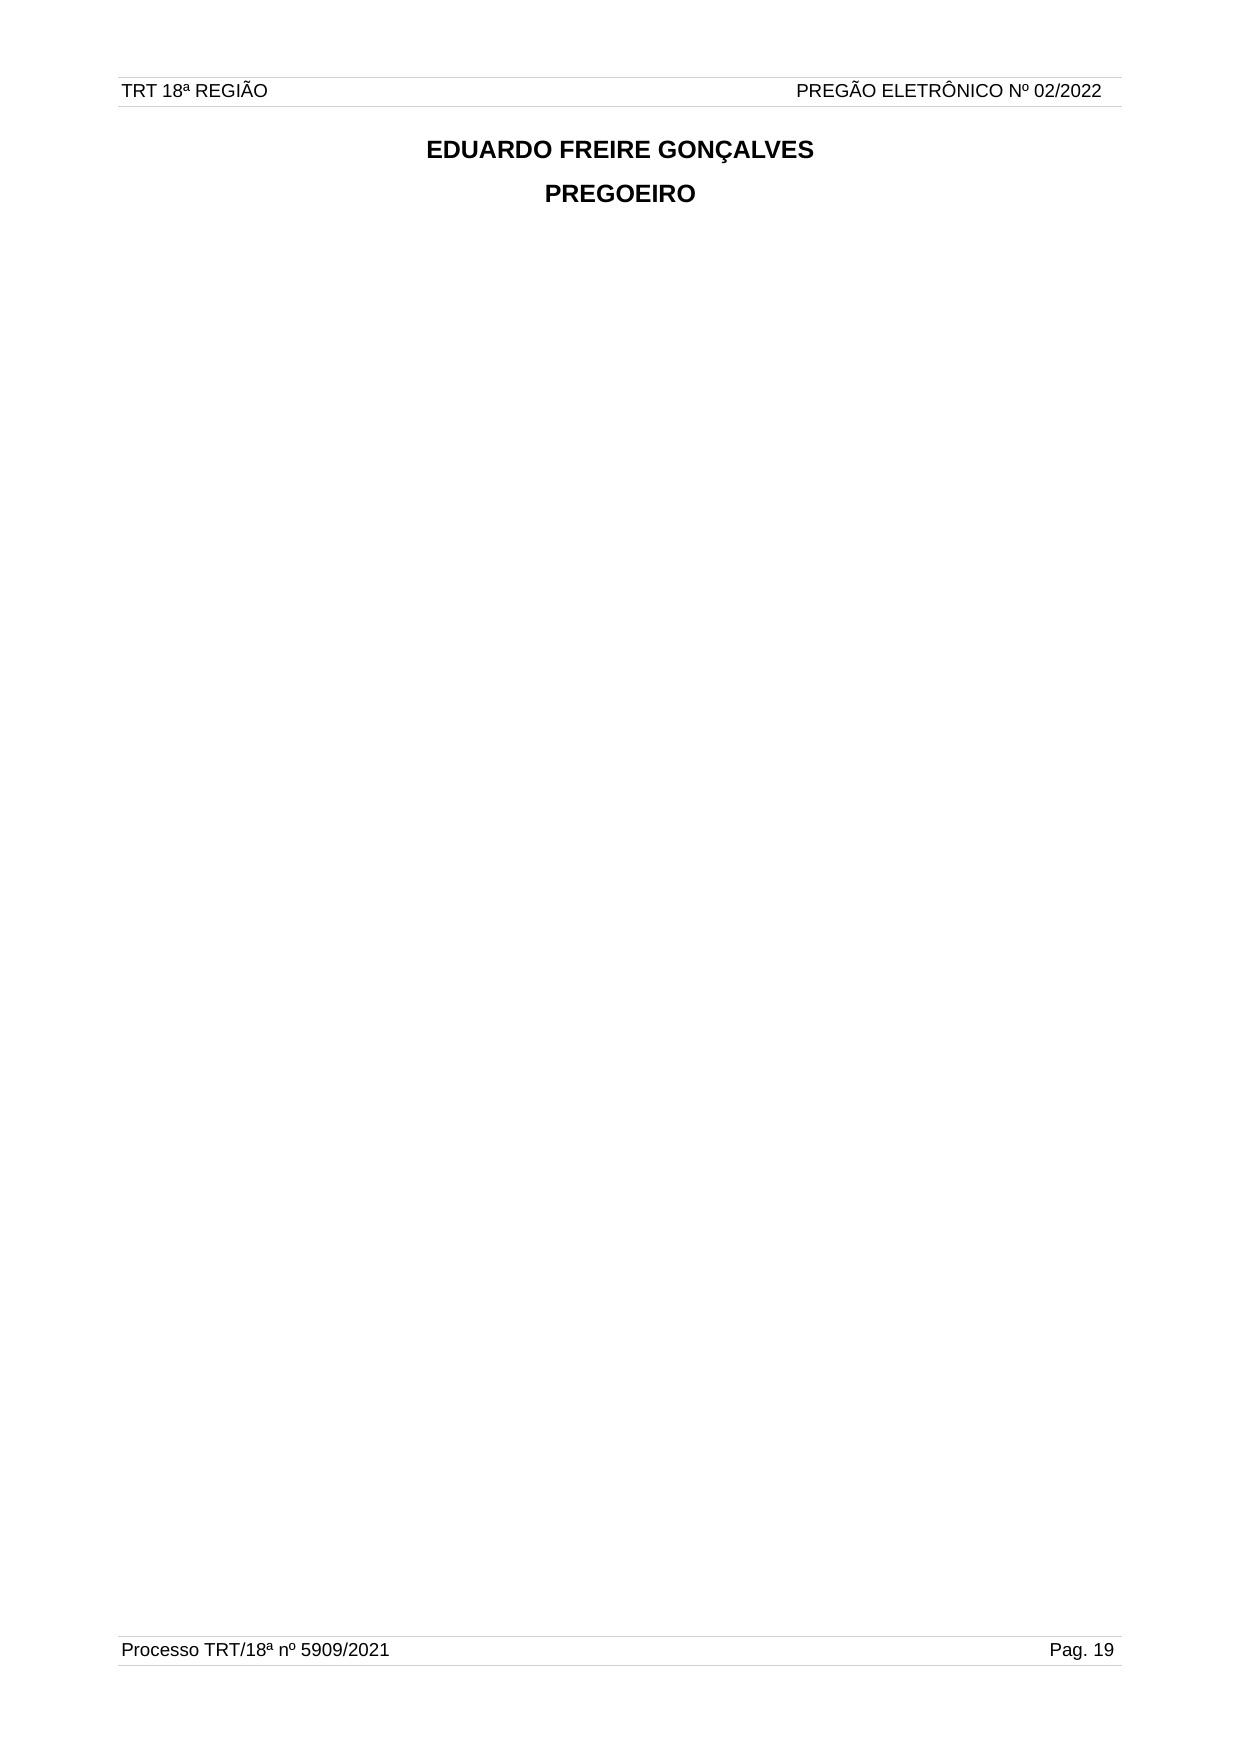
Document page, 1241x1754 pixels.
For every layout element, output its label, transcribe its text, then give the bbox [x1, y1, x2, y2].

text PREGOEIRO [118, 179, 1122, 207]
text EDUARDO FREIRE GONÇALVES [118, 136, 1122, 164]
